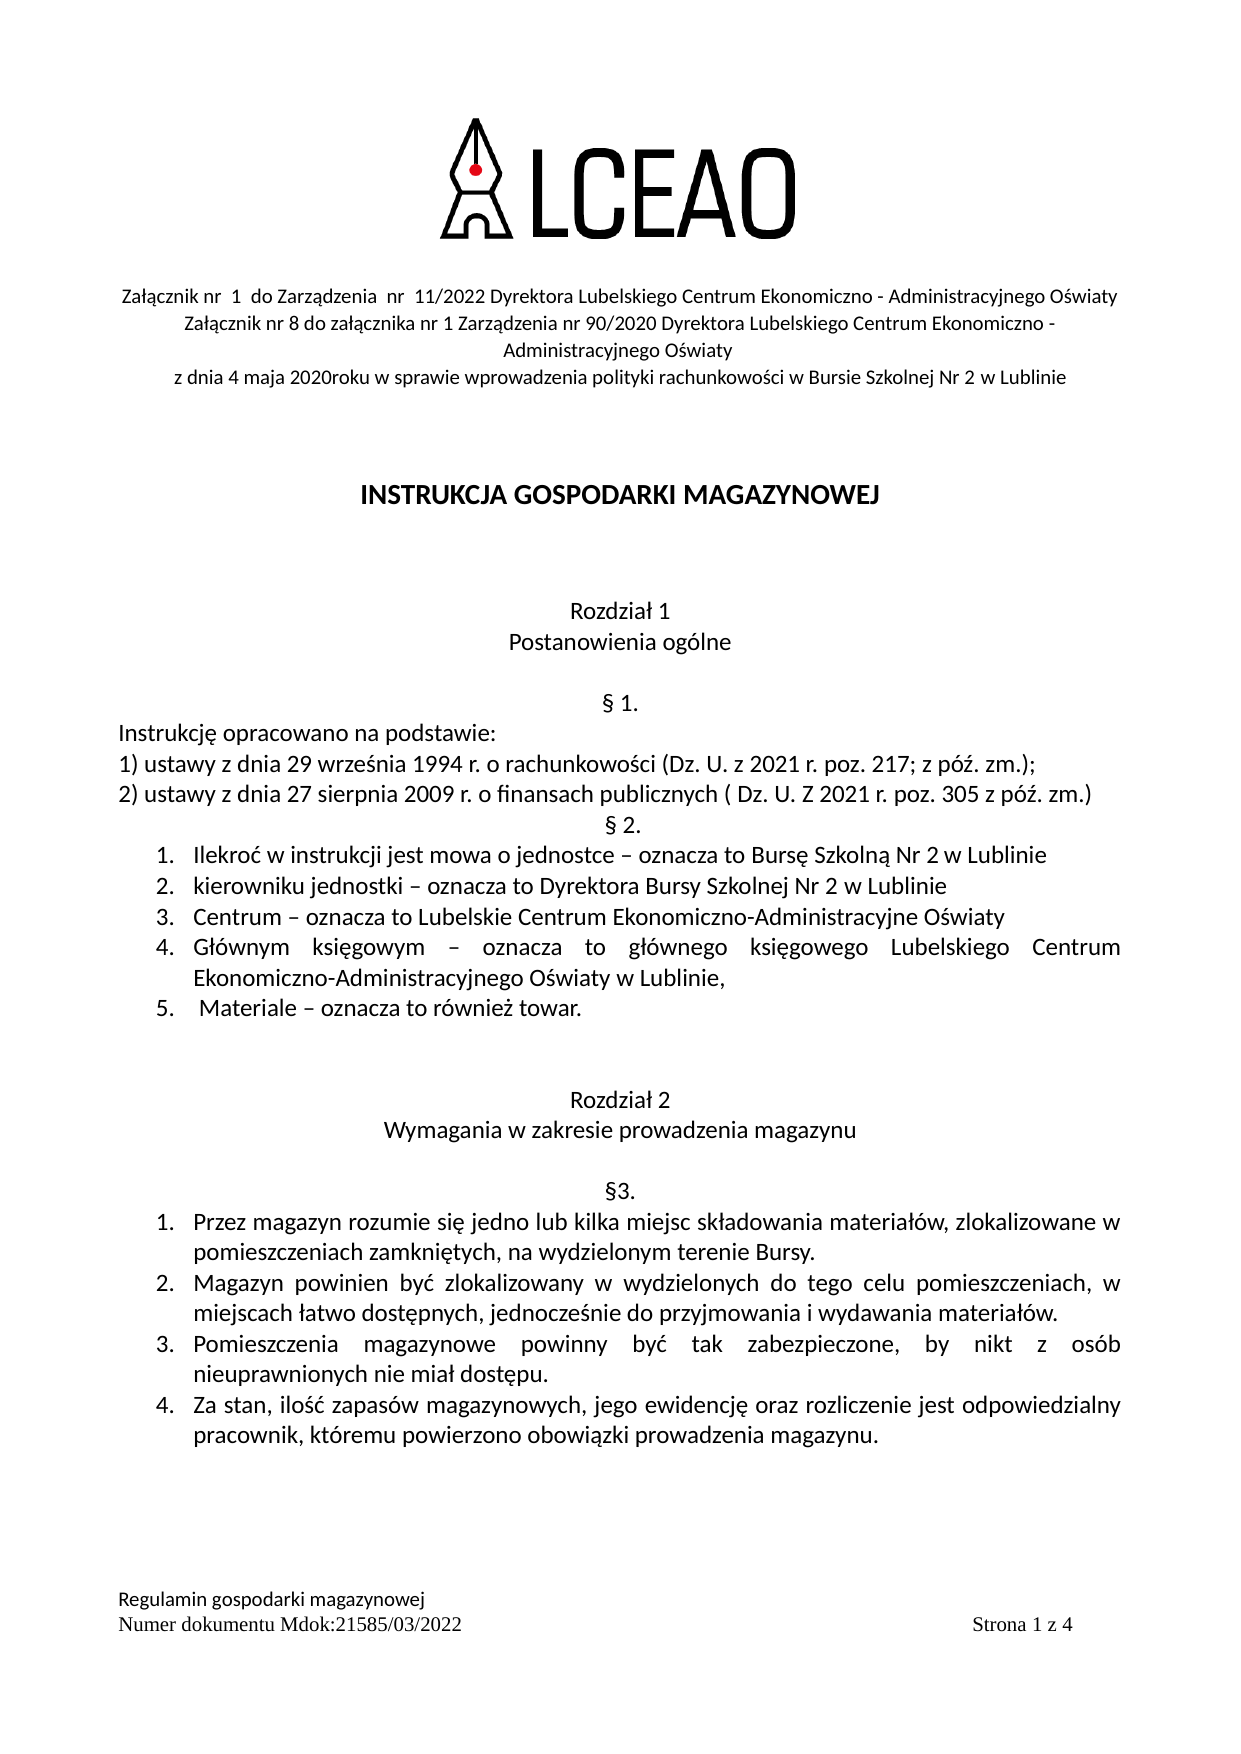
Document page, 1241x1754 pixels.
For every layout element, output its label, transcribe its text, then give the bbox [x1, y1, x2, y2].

text Rozdział 2 [118, 1084, 1122, 1114]
text Postanowienia ogólne [118, 626, 1122, 657]
list Przez magazyn rozumie się jedno lub kilka miejsc składowania materiałów, zlokalizowane w pomieszczeniach zamkniętych, na wydzielonym terenie Bursy. [156, 1206, 1122, 1267]
list Ilekroć w instrukcji jest mowa o jednostce – oznacza to Bursę Szkolną Nr 2 w Lublinie [156, 840, 1122, 870]
text Załącznik nr 8 do załącznika nr 1 Zarządzenia nr 90/2020 Dyrektora Lubelskiego Centrum Ekonomiczno - Administracyjnego Oświaty z dnia 4 maja 2020roku w sprawie wprowadzenia polityki rachunkowości w Bursie Szkolnej Nr 2 w Lublinie [118, 310, 1122, 390]
text § 2. [118, 809, 1122, 840]
text 1) ustawy z dnia 29 września 1994 r. o rachunkowości (Dz. U. z 2021 r. poz. 217; z póź. zm.); [118, 748, 1122, 779]
text INSTRUKCJA GOSPODARKI MAGAZYNOWEJ [118, 476, 1122, 511]
list Głównym księgowym – oznacza to głównego księgowego Lubelskiego Centrum Ekonomiczno-Administracyjnego Oświaty w Lublinie, [156, 931, 1122, 992]
list Materiale – oznacza to również towar. [156, 992, 1122, 1023]
list Pomieszczenia magazynowe powinny być tak zabezpieczone, by nikt z osób nieuprawnionych nie miał dostępu. [156, 1328, 1122, 1389]
text Instrukcję opracowano na podstawie: [118, 718, 1122, 748]
list Magazyn powinien być zlokalizowany w wydzielonych do tego celu pomieszczeniach, w miejscach łatwo dostępnych, jednocześnie do przyjmowania i wydawania materiałów. [156, 1267, 1122, 1328]
list Za stan, ilość zapasów magazynowych, jego ewidencję oraz rozliczenie jest odpowiedzialny pracownik, któremu powierzono obowiązki prowadzenia magazynu. [156, 1389, 1122, 1450]
text §3. [118, 1175, 1122, 1206]
text Wymagania w zakresie prowadzenia magazynu [118, 1114, 1122, 1145]
list Centrum – oznacza to Lubelskie Centrum Ekonomiczno-Administracyjne Oświaty [156, 901, 1122, 931]
list kierowniku jednostki – oznacza to Dyrektora Bursy Szkolnej Nr 2 w Lublinie [156, 870, 1122, 901]
text Rozdział 1 [118, 596, 1122, 626]
text § 1. [118, 687, 1122, 718]
text 2) ustawy z dnia 27 sierpnia 2009 r. o finansach publicznych ( Dz. U. Z 2021 r. poz. 305 z póź. zm.) [118, 779, 1122, 809]
text Załącznik nr 1 do Zarządzenia nr 11/2022 Dyrektora Lubelskiego Centrum Ekonomiczno - Administracyjnego Oświaty [118, 283, 1122, 308]
picture [118, 118, 1123, 255]
